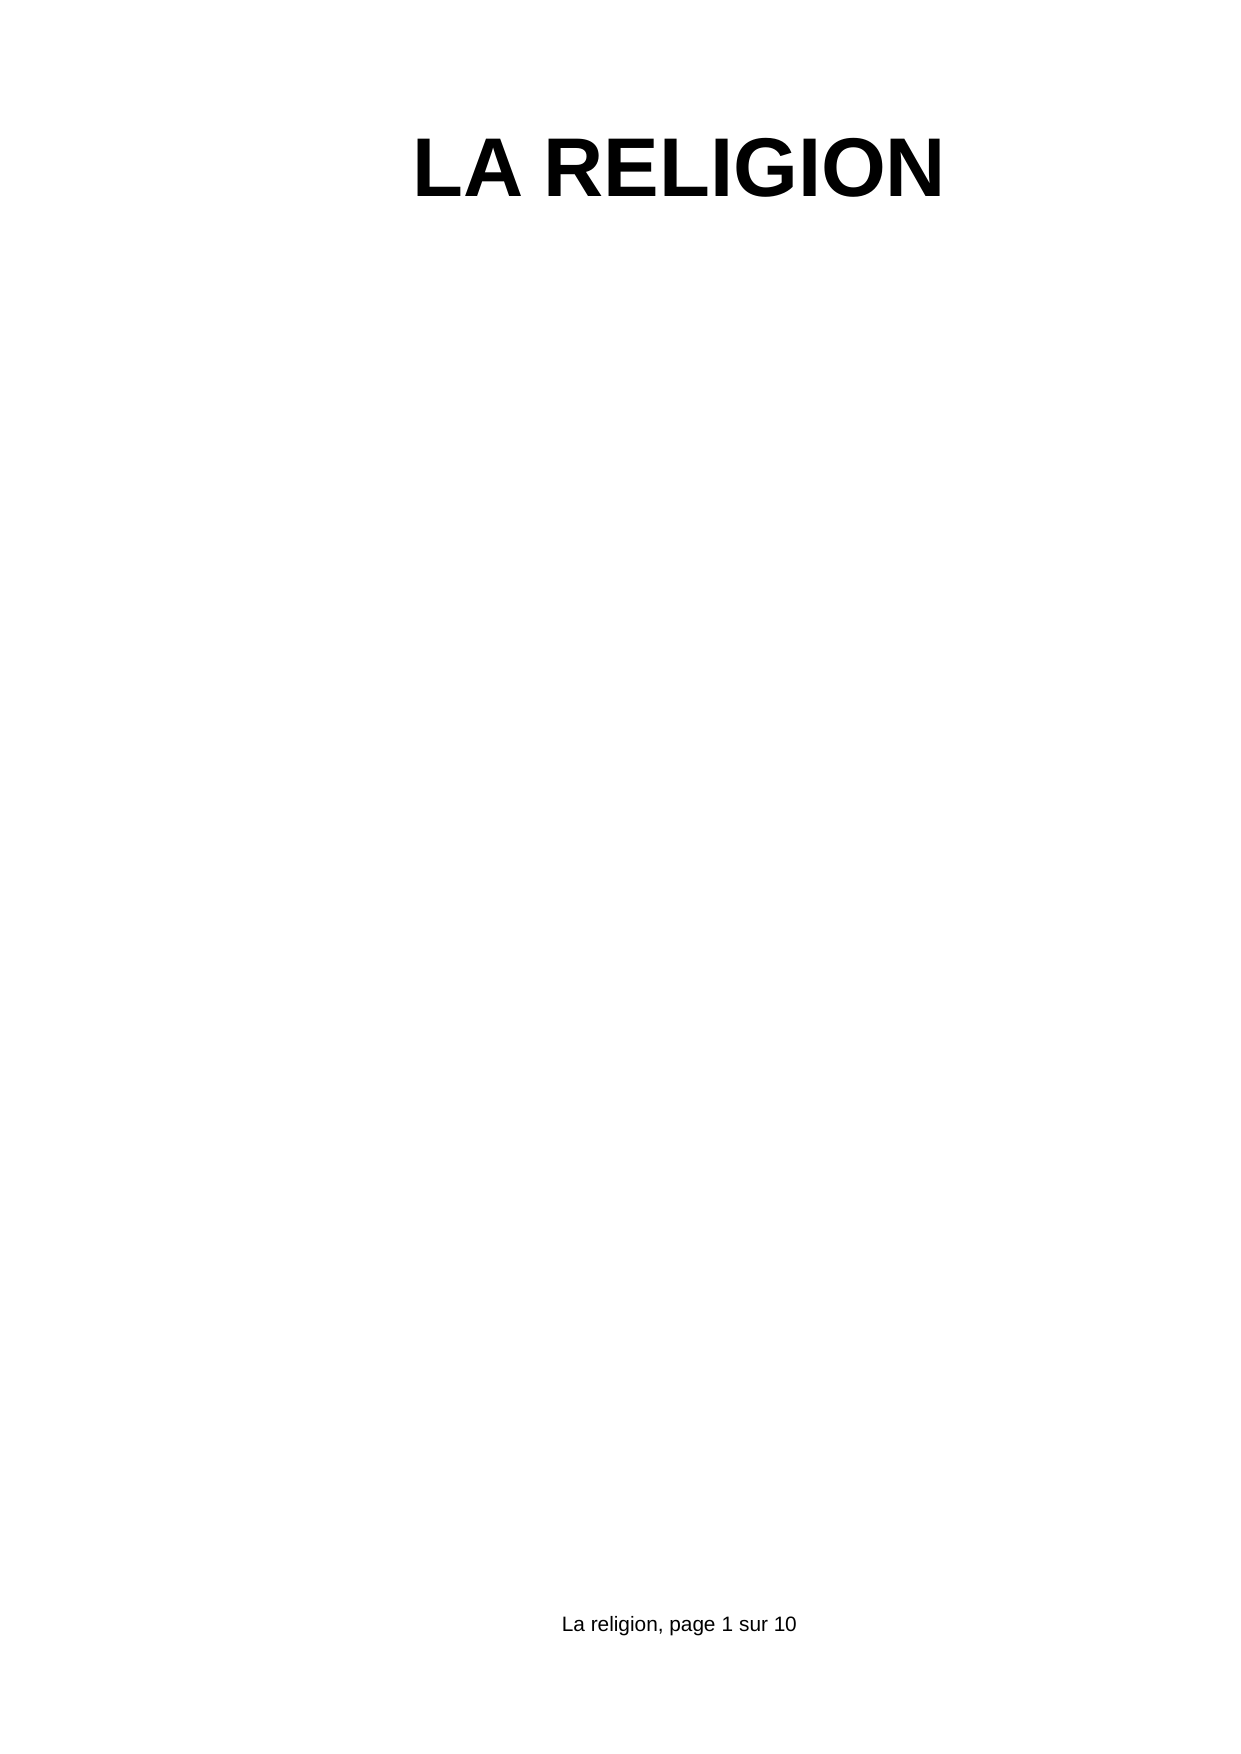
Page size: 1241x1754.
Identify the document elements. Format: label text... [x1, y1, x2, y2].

text LA RELIGION [207, 118, 1152, 214]
